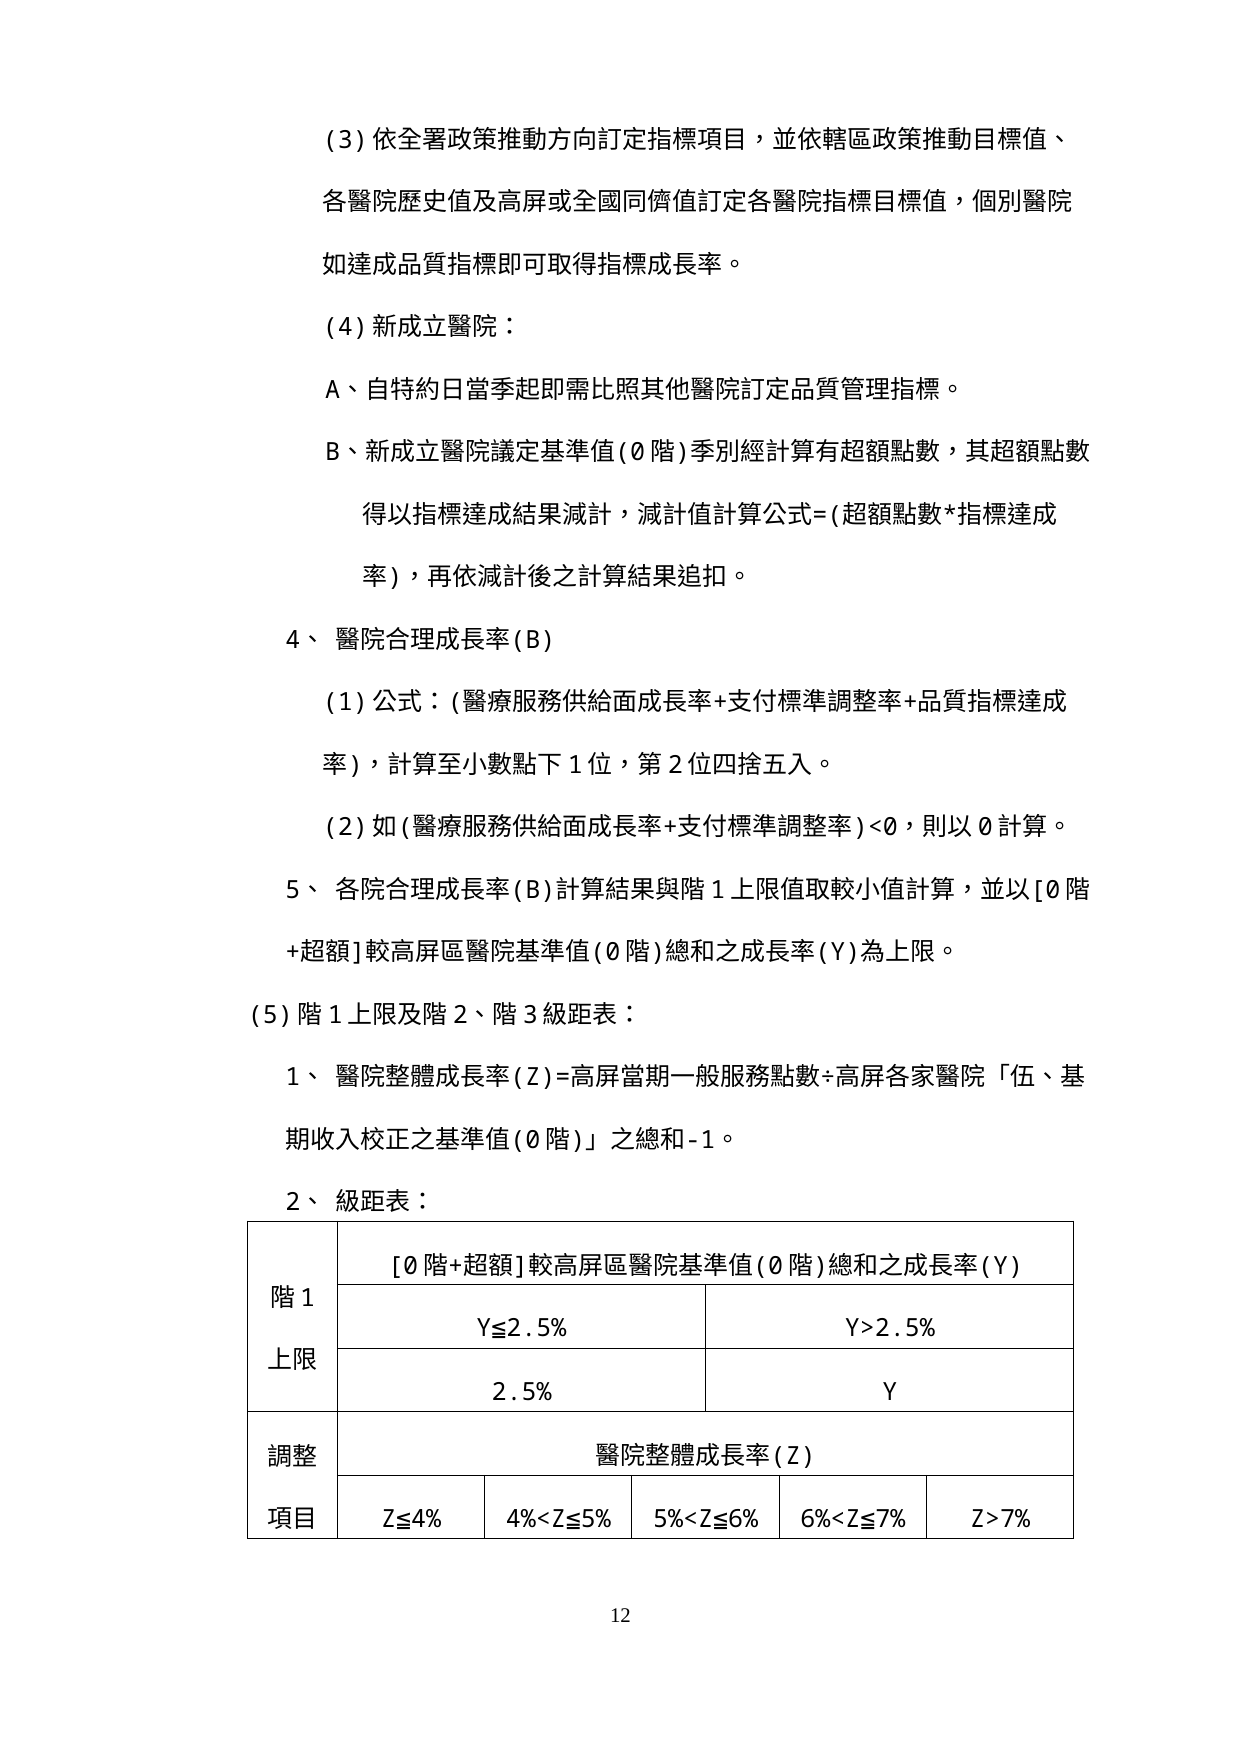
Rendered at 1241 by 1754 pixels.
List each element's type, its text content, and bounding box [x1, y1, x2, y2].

list 自特約日當季起即需比照其他醫院訂定品質管理指標。 [325, 346, 1092, 408]
list 依全署政策推動方向訂定指標項目，並依轄區政策推動目標值、各醫院歷史值及高屏或全國同儕值訂定各醫院指標目標值，個別醫院如達成品質指標即可取得指標成長率。 [323, 96, 1092, 283]
table_header [0階+超額]較高屏區醫院基準值(0階)總和之成長率(Y) [338, 1222, 1073, 1284]
table_cell 4%<Z≦5% [485, 1476, 631, 1538]
list 如(醫療服務供給面成長率+支付標準調整率)<0，則以0計算。 [323, 783, 1092, 846]
table_header 階1上限 [248, 1222, 337, 1411]
list 新成立醫院議定基準值(0階)季別經計算有超額點數，其超額點數得以指標達成結果減計，減計值計算公式=(超額點數*指標達成率)，再依減計後之計算結果追扣。 [325, 408, 1092, 596]
list 新成立醫院： [323, 283, 1092, 346]
table_cell Y≦2.5% [338, 1285, 705, 1348]
table_cell 2.5% [338, 1349, 705, 1411]
table_cell 調整項目 [248, 1412, 337, 1538]
table_cell Z>7% [927, 1476, 1073, 1538]
list 各院合理成長率(B)計算結果與階1上限值取較小值計算，並以[0階+超額]較高屏區醫院基準值(0階)總和之成長率(Y)為上限。 [285, 846, 1092, 971]
table_cell Y>2.5% [706, 1285, 1073, 1348]
table_cell 5%<Z≦6% [632, 1476, 779, 1538]
list 醫院整體成長率(Z)=高屏當期一般服務點數÷高屏各家醫院「伍、基期收入校正之基準值(0階)」之總和-1。 [285, 1033, 1092, 1158]
table_cell Z≦4% [338, 1476, 484, 1538]
list 醫院合理成長率(B) [285, 596, 1092, 658]
table_cell 6%<Z≦7% [780, 1476, 926, 1538]
table_cell 醫院整體成長率(Z) [338, 1412, 1073, 1475]
list 階1上限及階2、階3級距表： [248, 971, 1092, 1033]
table_cell Y [706, 1349, 1073, 1411]
list 級距表： [285, 1158, 1092, 1221]
list 公式：(醫療服務供給面成長率+支付標準調整率+品質指標達成率)，計算至小數點下1位，第2位四捨五入。 [323, 658, 1092, 783]
